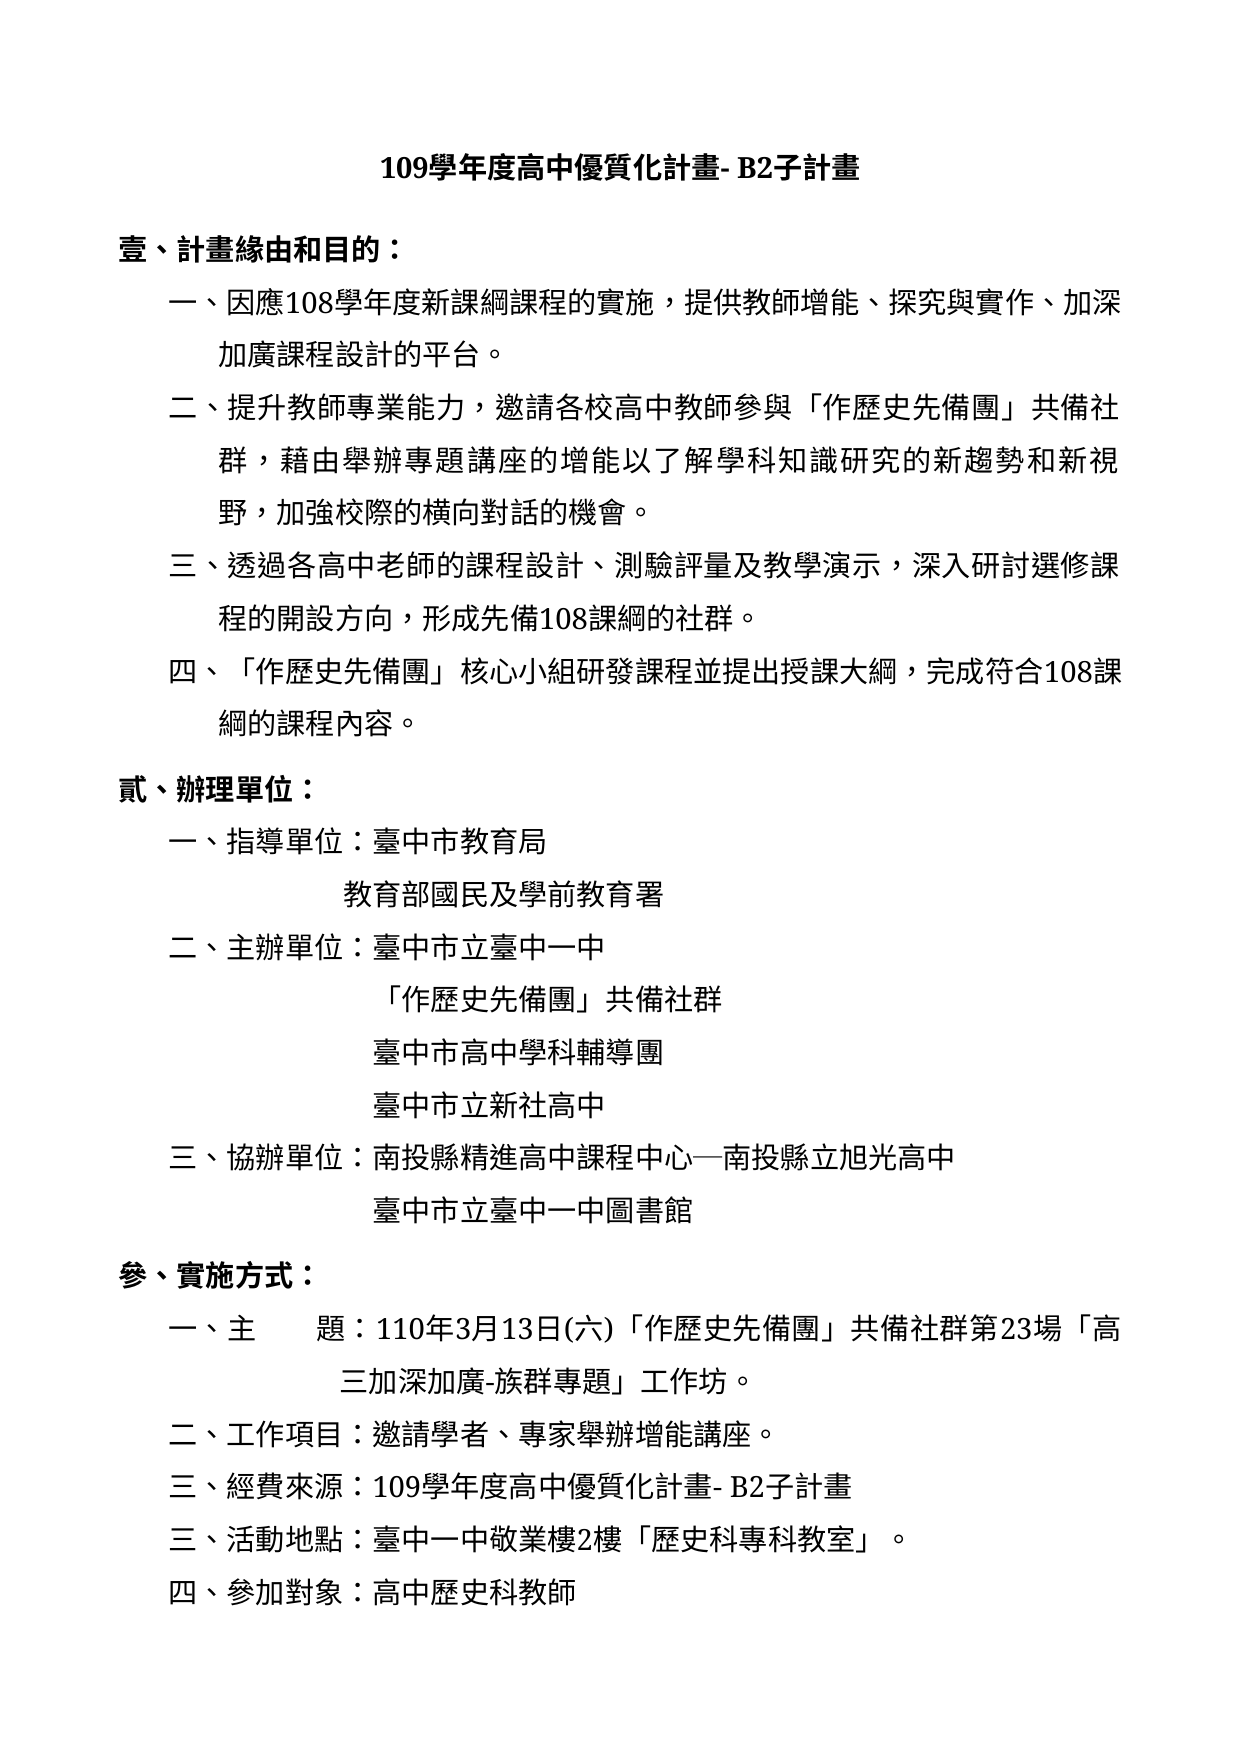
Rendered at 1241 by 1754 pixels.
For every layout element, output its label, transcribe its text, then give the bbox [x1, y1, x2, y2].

text 二、主辦單位：臺中市立臺中一中 [168, 927, 1122, 967]
text 臺中市立新社高中 [168, 1085, 1122, 1125]
text 一、指導單位：臺中市教育局 [168, 821, 1122, 861]
text 一、主 題：110年3月13日(六)「作歷史先備團」共備社群第23場「高三加深加廣-族群專題」工作坊。 [168, 1308, 1122, 1401]
text 教育部國民及學前教育署 [118, 874, 1122, 914]
text 三、活動地點：臺中一中敬業樓2樓「歷史科專科教室」。 [168, 1519, 1122, 1559]
text 二、提升教師專業能力，邀請各校高中教師參與「作歷史先備團」共備社群，藉由舉辦專題講座的增能以了解學科知識研究的新趨勢和新視野，加強校際的横向對話的機會。 [168, 387, 1122, 532]
text 四、參加對象：高中歷史科教師 [168, 1572, 1122, 1612]
text 臺中市高中學科輔導團 [168, 1032, 1122, 1072]
text 109學年度高中優質化計畫- B2子計畫 [118, 147, 1122, 187]
text 一、因應108學年度新課綱課程的實施，提供教師增能、探究與實作、加深加廣課程設計的平台。 [168, 282, 1122, 374]
text 三、經費來源：109學年度高中優質化計畫- B2子計畫 [168, 1466, 1122, 1506]
text 四、「作歷史先備團」核心小組研發課程並提出授課大綱，完成符合108課綱的課程內容。 [168, 651, 1122, 743]
text 臺中市立臺中一中圖書館 [168, 1190, 1122, 1230]
text 「作歷史先備團」共備社群 [168, 979, 1122, 1019]
text 壹、計畫緣由和目的： [118, 229, 1122, 269]
text 三、透過各高中老師的課程設計、測驗評量及教學演示，深入研討選修課程的開設方向，形成先備108課綱的社群。 [168, 545, 1122, 638]
text 貳、辦理單位： [118, 769, 1122, 808]
text 參、實施方式： [118, 1256, 1122, 1295]
text 三、協辦單位：南投縣精進高中課程中心─南投縣立旭光高中 [168, 1138, 1122, 1177]
text 二、工作項目：邀請學者、專家舉辦增能講座。 [168, 1414, 1122, 1453]
